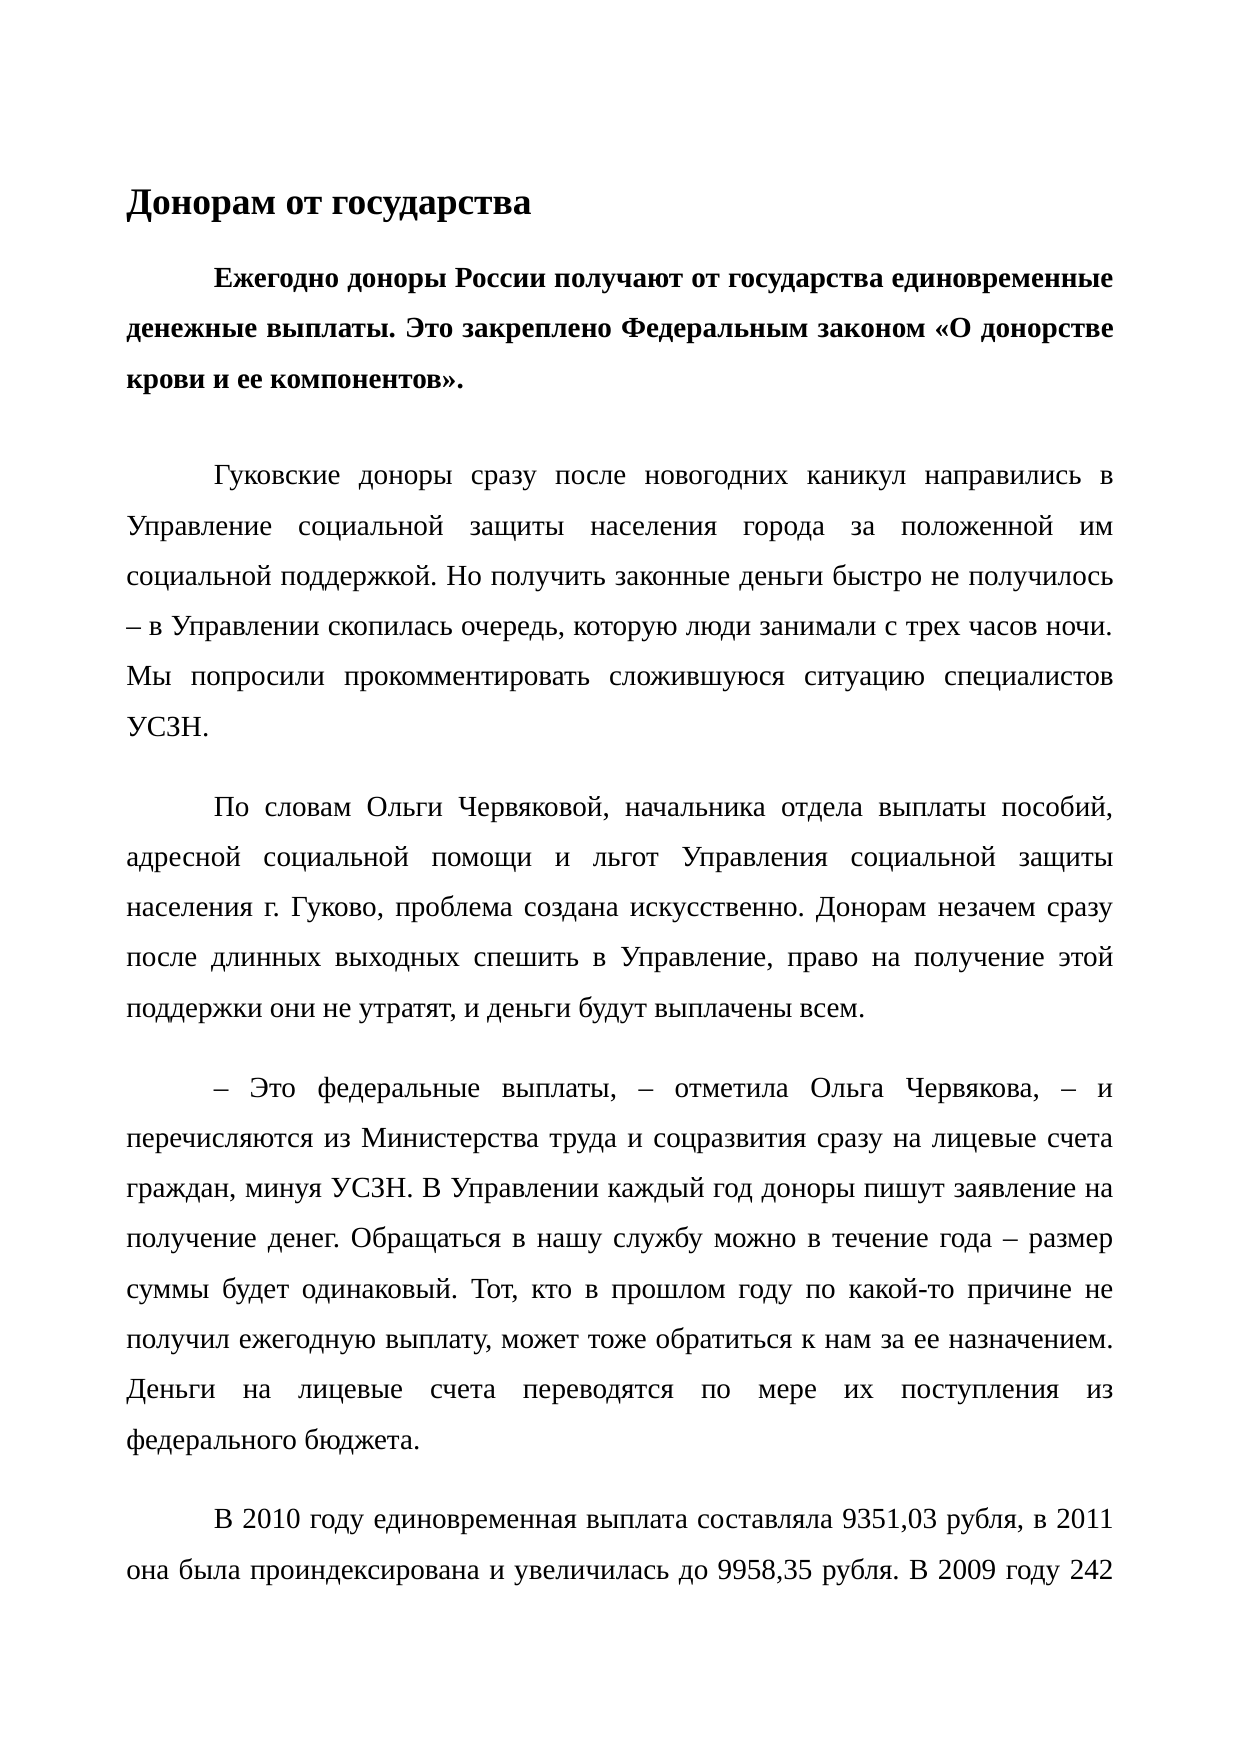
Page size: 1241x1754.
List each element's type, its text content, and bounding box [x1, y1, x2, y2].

table_header [126, 424, 277, 457]
table_header [324, 424, 519, 457]
table_header [277, 424, 324, 457]
table_header Донорам от государства Ежегодно доноры России получают от государства единовременные денежные выплаты. Это закреплено Федеральным законом «О донорстве крови и ее компонентов». Гуковские доноры сразу после новогодних каникул направились в Управление социальной защиты населения города за положенной им социальной поддержкой. Но получить законные деньги быстро не получилось – в Управлении скопилась очередь, которую люди занимали с трех часов ночи. Мы попросили прокомментировать сложившуюся ситуацию специалистов УСЗН. По словам Ольги Червяковой, начальника отдела выплаты пособий, адресной социальной помощи и льгот Управления социальной защиты населения г. Гуково, проблема создана искусственно. Донорам незачем сразу после длинных выходных спешить в Управление, право на получение этой поддержки они не утратят, и деньги будут выплачены всем. – Это федеральные выплаты, – отметила Ольга Червякова, – и перечисляются из Министерства труда и соцразвития сразу на лицевые счета граждан, минуя УСЗН. В Управлении каждый год доноры пишут заявление на получение денег. Обращаться в нашу службу можно в течение года – размер суммы будет одинаковый. Тот, кто в прошлом году по какой-то причине не получил ежегодную выплату, может тоже обратиться к нам за ее назначением. Деньги на лицевые счета переводятся по мере их поступления из федерального бюджета. В 2010 году единовременная выплата составляла 9351,03 рубля, в 2011 она была проиндексирована и увеличилась до 9958,35 рубля. В 2009 году 242 [118, 147, 1122, 1593]
